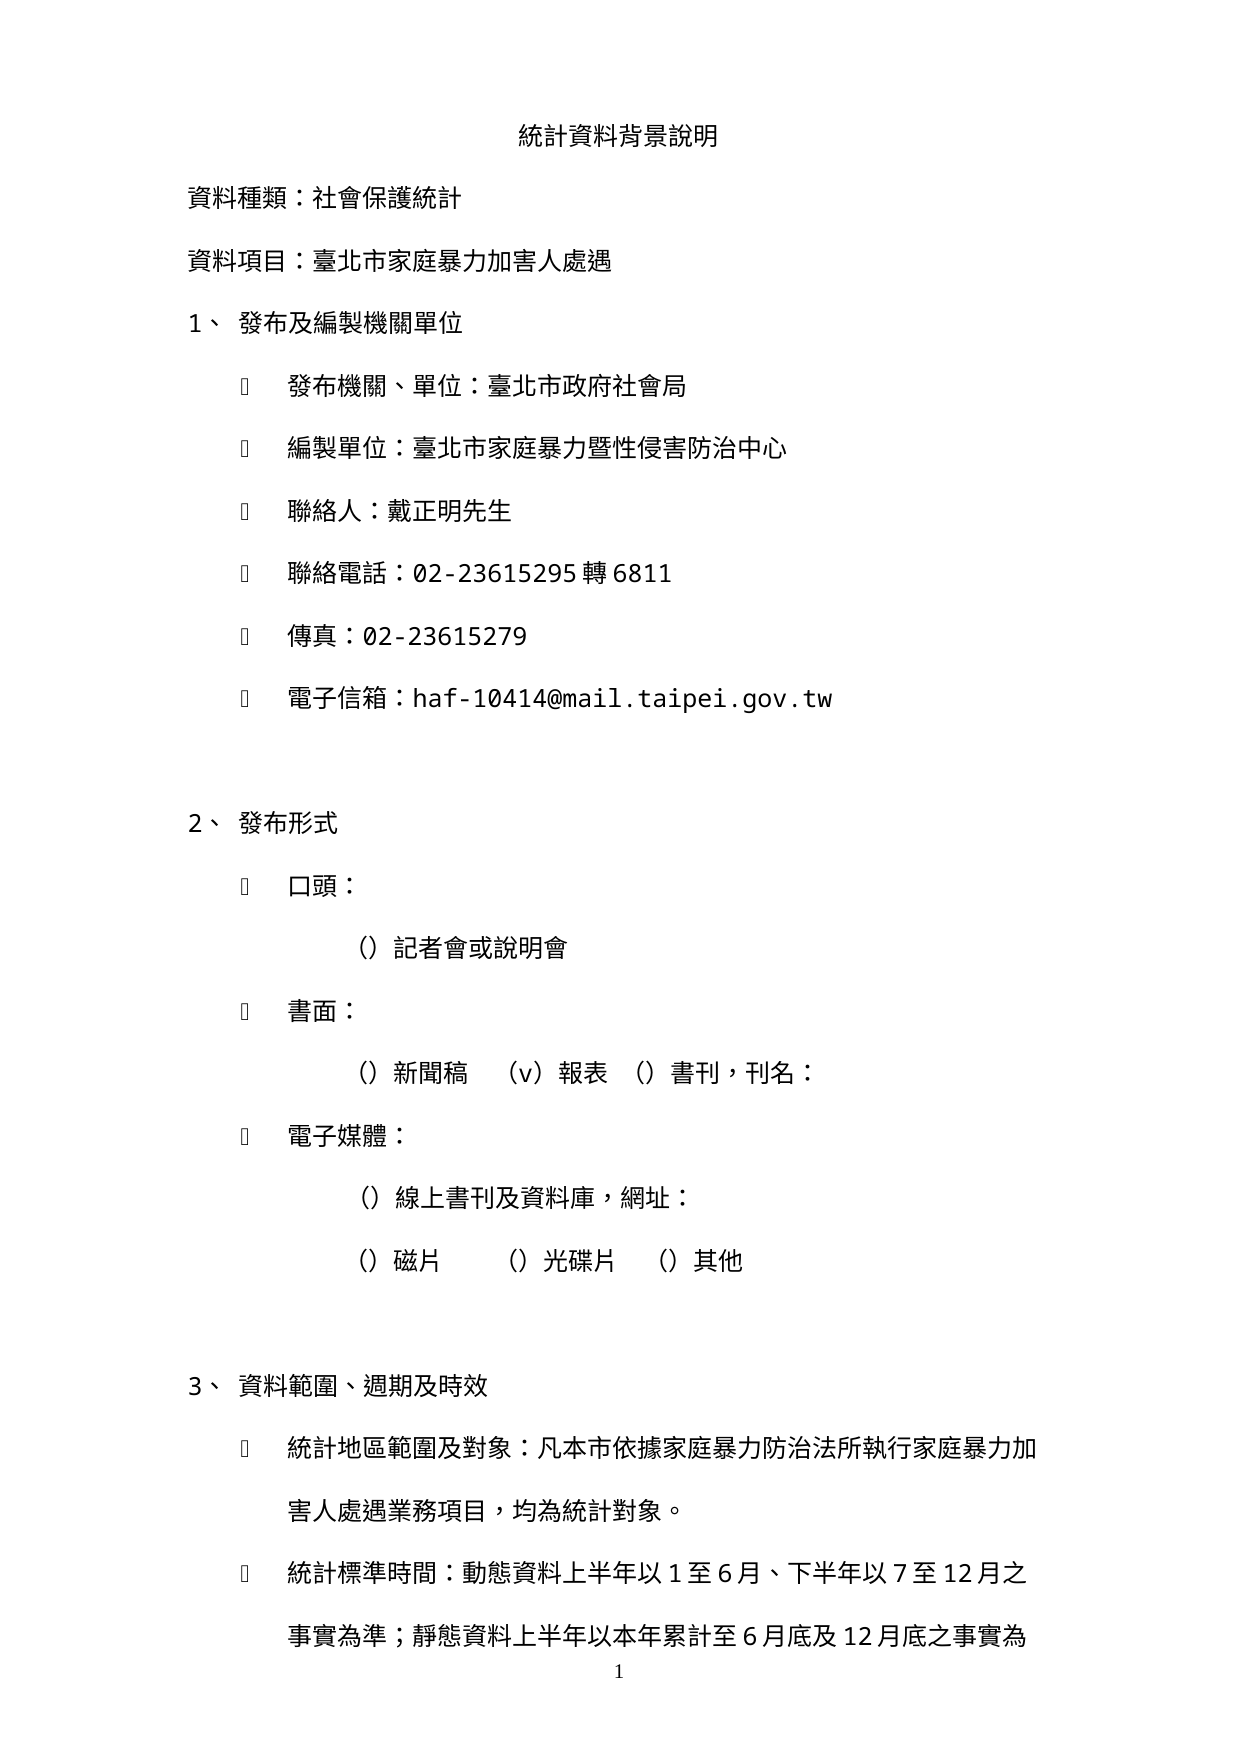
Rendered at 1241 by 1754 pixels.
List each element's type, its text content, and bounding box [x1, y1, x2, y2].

list 聯絡人：戴正明先生 [240, 468, 1050, 530]
list 傳真：02-23615279 [240, 593, 1050, 655]
list 發布機關、單位：臺北市政府社會局 [240, 343, 1050, 405]
list 發布及編製機關單位 [187, 280, 1050, 343]
list 電子信箱：haf-10414@mail.taipei.gov.tw [240, 655, 1050, 718]
list 統計地區範圍及對象：凡本市依據家庭暴力防治法所執行家庭暴力加害人處遇業務項目，均為統計對象。 [240, 1405, 1050, 1530]
text 資料種類：社會保護統計 [187, 155, 1050, 218]
text 資料項目：臺北市家庭暴力加害人處遇 [187, 218, 1050, 280]
list 統計標準時間：動態資料上半年以1至6月、下半年以7至12月之事實為準；靜態資料上半年以本年累計至6月底及12月底之事實為準。 [240, 1530, 1050, 1655]
list 口頭： [240, 843, 1050, 905]
list 書面： [240, 968, 1050, 1030]
list 發布形式 [187, 780, 1050, 843]
text （）線上書刊及資料庫，網址： [345, 1155, 1050, 1218]
list 電子媒體： [240, 1093, 1050, 1155]
list 資料範圍、週期及時效 [187, 1343, 1050, 1405]
list 聯絡電話：02-23615295轉6811 [240, 530, 1050, 593]
text （）新聞稿 （v）報表 （）書刊，刊名： [187, 1030, 1050, 1093]
list 編製單位：臺北市家庭暴力暨性侵害防治中心 [240, 405, 1050, 468]
text 統計資料背景說明 [187, 93, 1050, 155]
text （）磁片 （）光碟片 （）其他 [187, 1218, 1050, 1280]
text （）記者會或說明會 [187, 905, 1050, 968]
